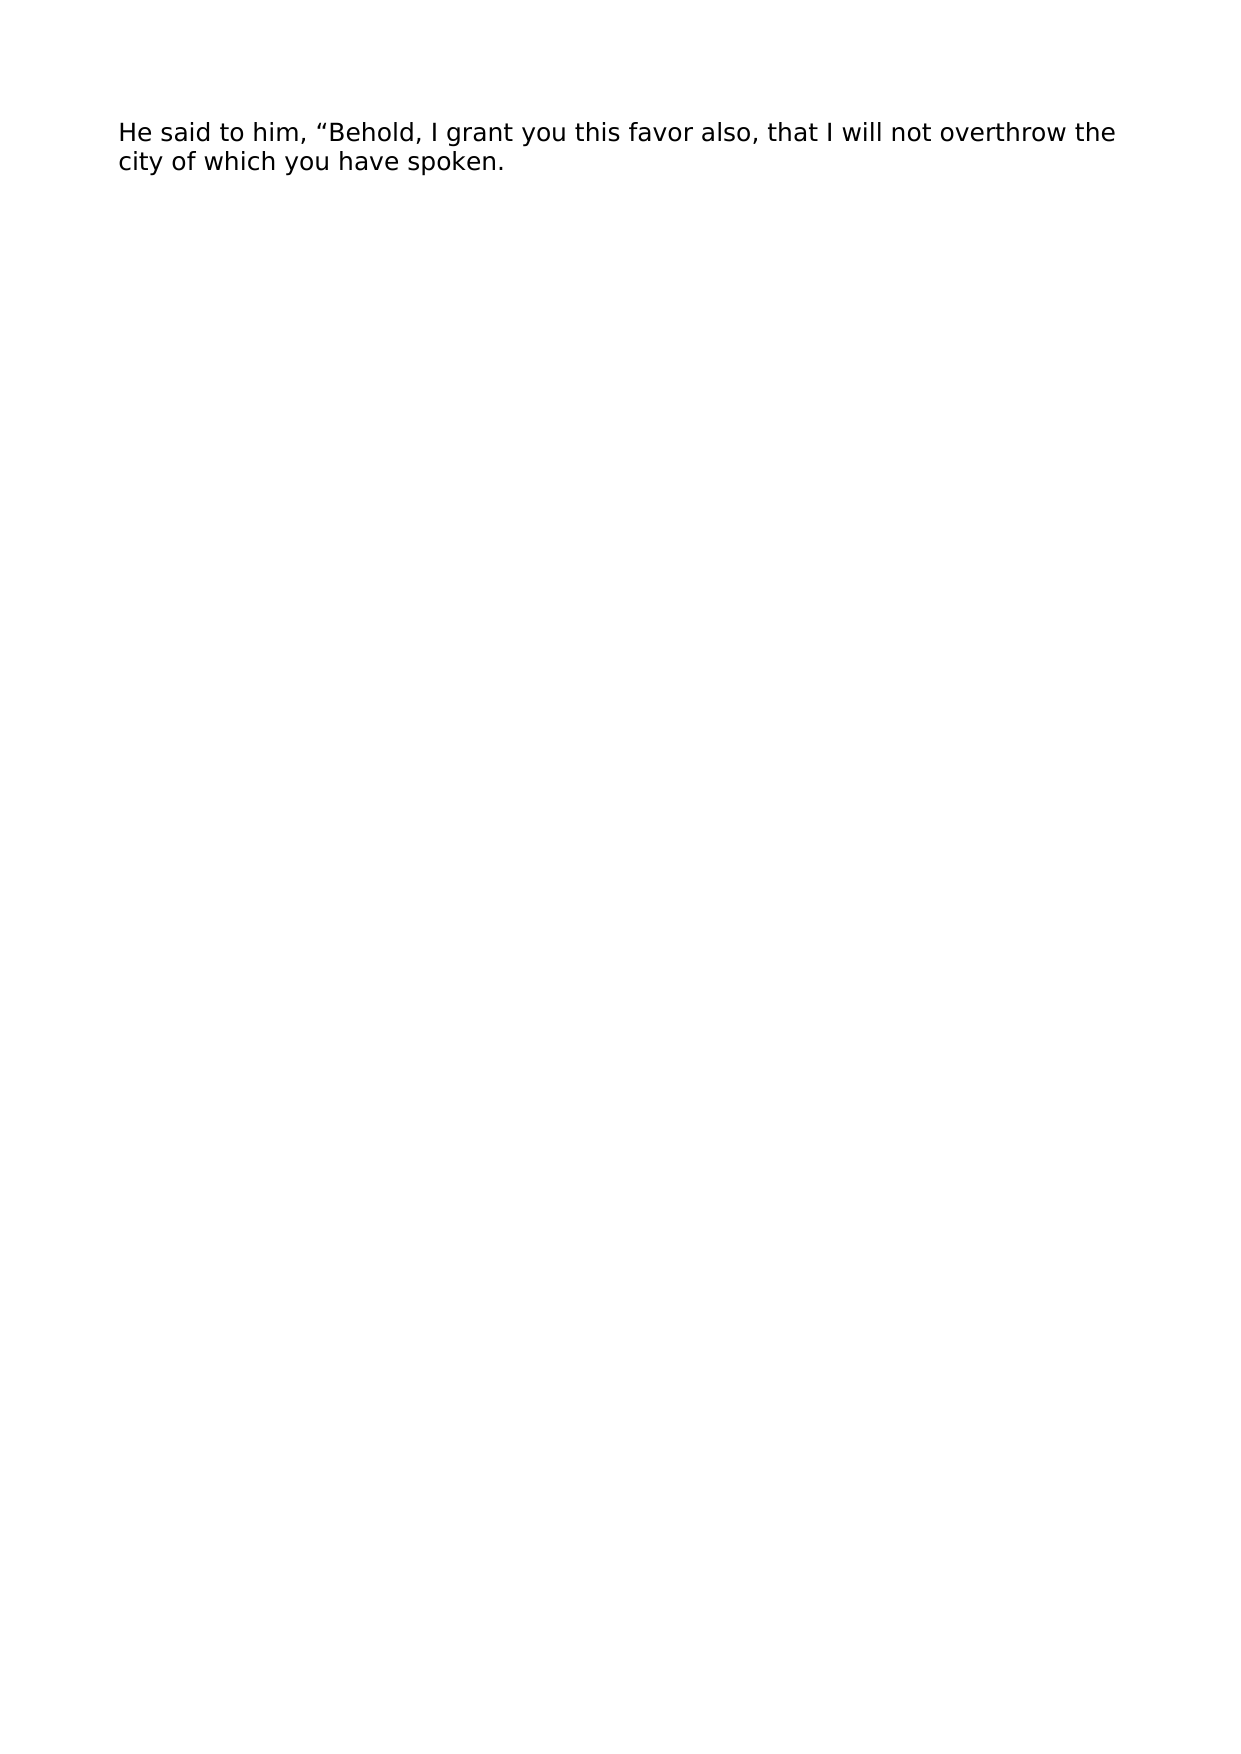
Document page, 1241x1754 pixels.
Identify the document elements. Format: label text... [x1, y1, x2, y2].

text He said to him, “Behold, I grant you this favor also, that I will not overthrow the city of which you have spoken. [118, 118, 1122, 176]
